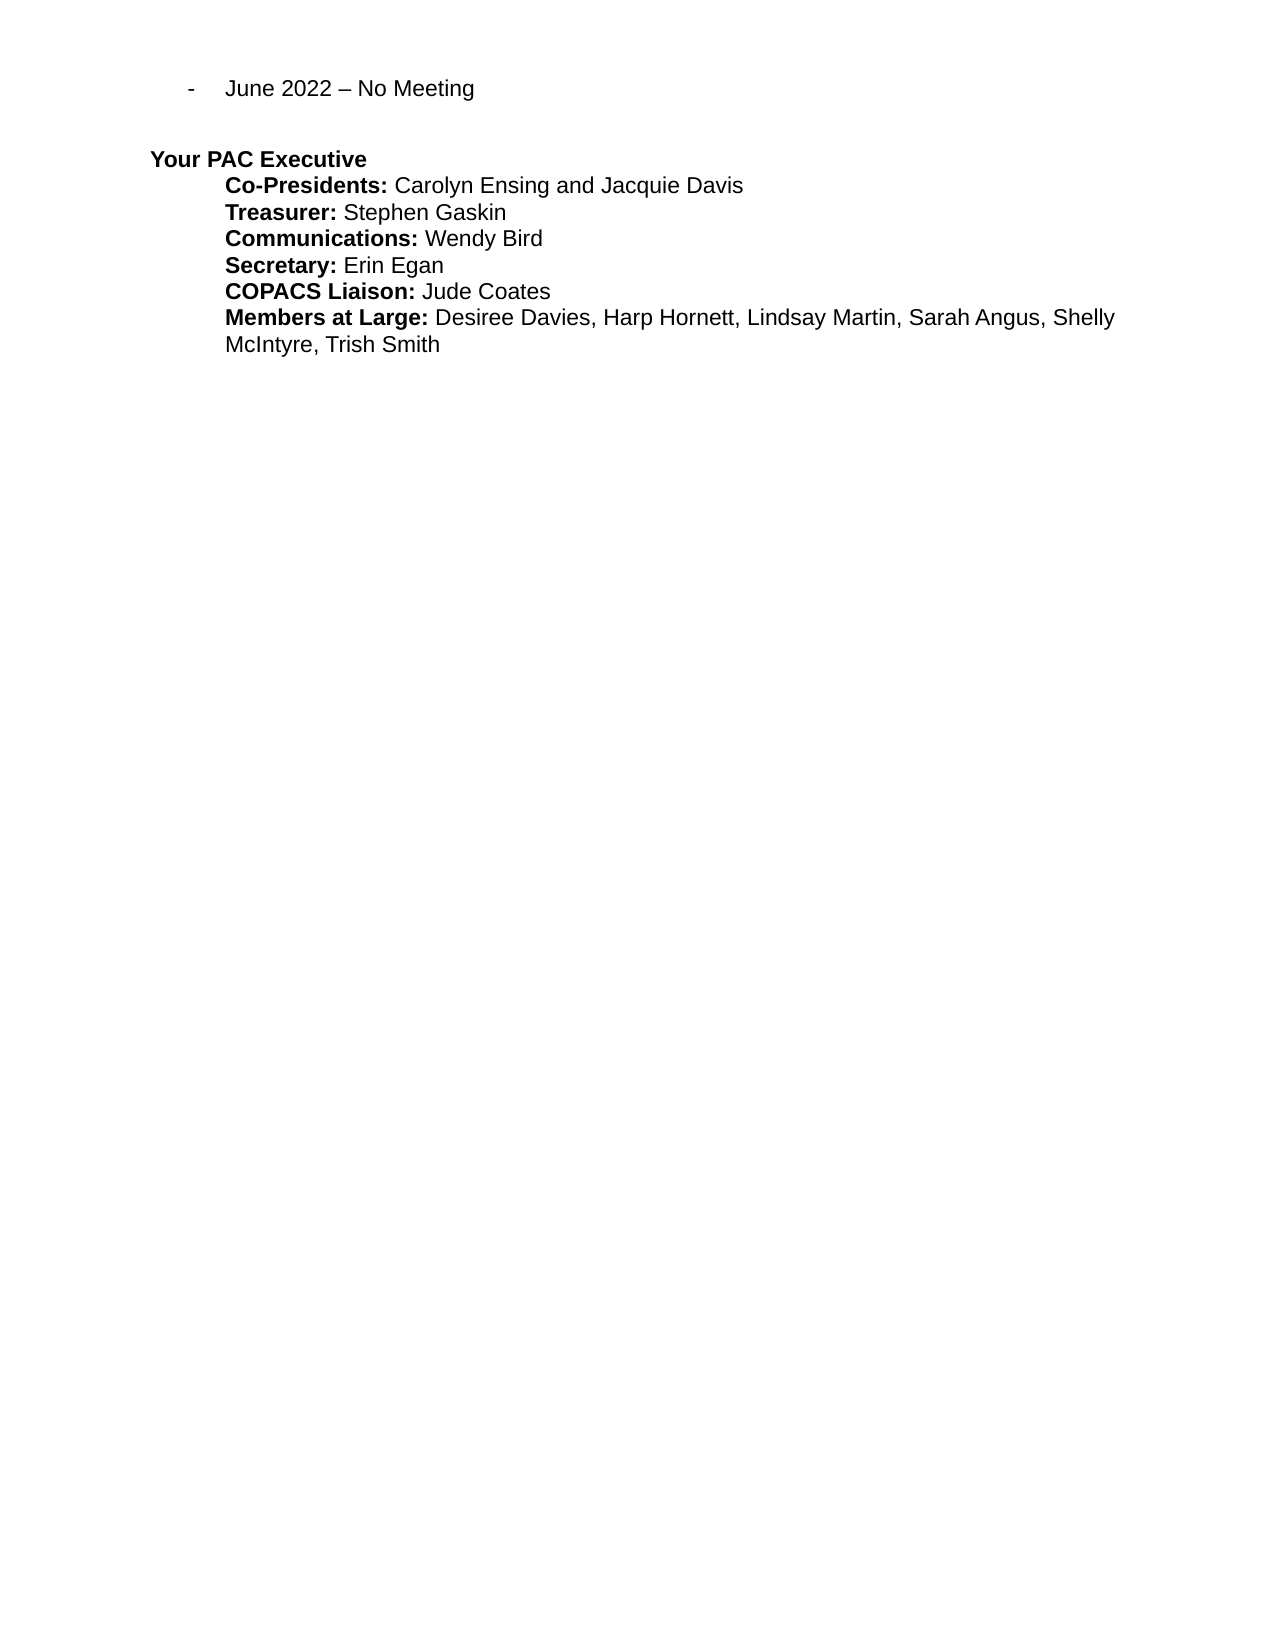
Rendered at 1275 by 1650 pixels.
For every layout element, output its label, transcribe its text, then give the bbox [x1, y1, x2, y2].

text McIntyre, Trish Smith [150, 331, 1125, 357]
text Communications: Wendy Bird [150, 225, 1125, 252]
list June 2022 – No Meeting [187, 75, 1125, 101]
text Your PAC Executive [150, 146, 1125, 172]
text COPACS Liaison: Jude Coates [150, 278, 1125, 304]
text Co-Presidents: Carolyn Ensing and Jacquie Davis [150, 172, 1125, 199]
text Secretary: Erin Egan [150, 252, 1125, 278]
text Treasurer: Stephen Gaskin [150, 199, 1125, 225]
text Members at Large: Desiree Davies, Harp Hornett, Lindsay Martin, Sarah Angus, Shelly [150, 304, 1125, 331]
